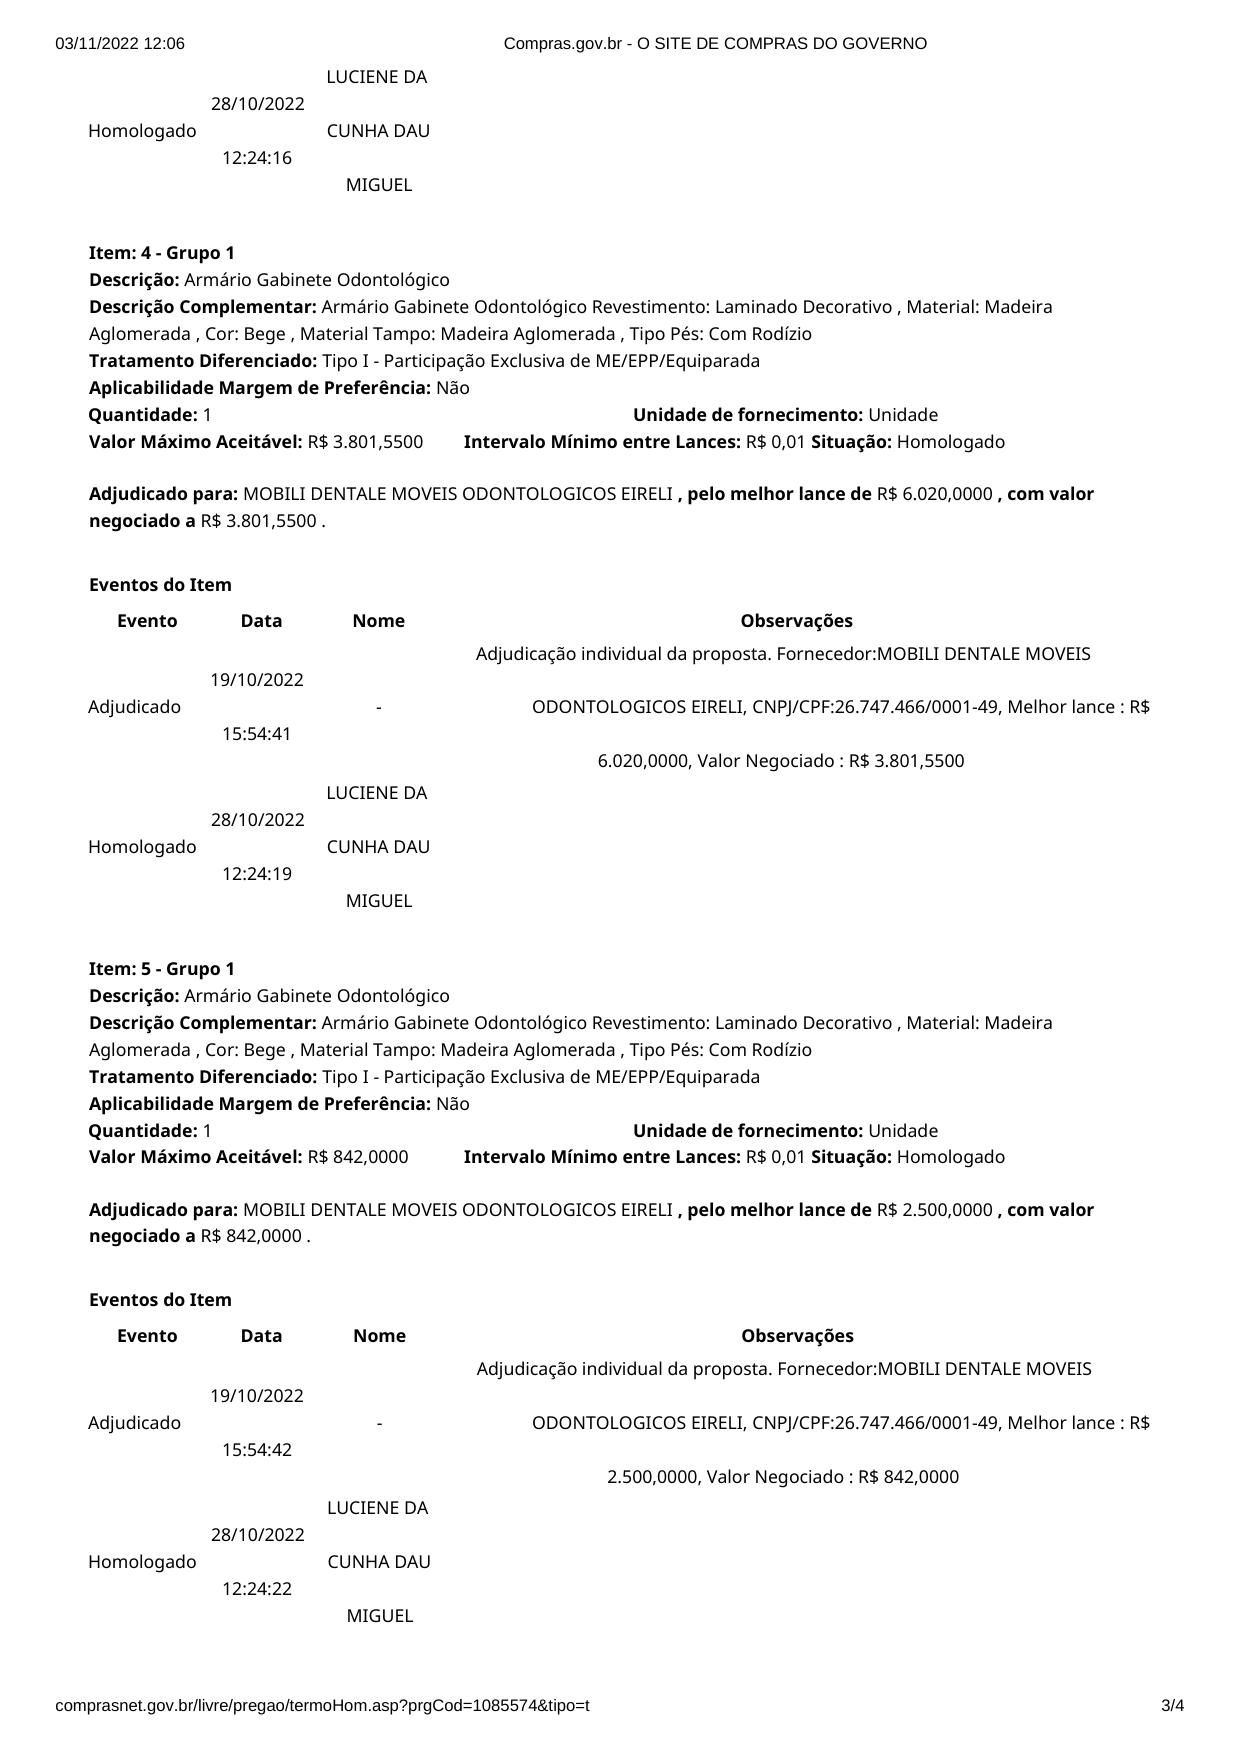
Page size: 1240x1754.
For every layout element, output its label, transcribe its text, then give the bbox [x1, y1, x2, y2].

text 6.020,0000, Valor Negociado : R$ 3.801,5500 [598, 748, 1151, 773]
text Adjudicação individual da proposta. Fornecedor:MOBILI DENTALE MOVEIS 19/10/2022 [210, 1357, 1151, 1407]
text Descrição Complementar: Armário Gabinete Odontológico Revestimento: Laminado Decorativo , Material: Madeira [89, 294, 1151, 319]
text Descrição Complementar: Armário Gabinete Odontológico Revestimento: Laminado Decorativo , Material: Madeira [89, 1010, 1151, 1034]
text Adjudicado - ODONTOLOGICOS EIRELI, CNPJ/CPF:26.747.466/0001-49, Melhor lance : R$ [88, 1410, 1151, 1434]
text Eventos do Item [89, 572, 1089, 596]
text Valor Máximo Aceitável: R$ 3.801,5500 Intervalo Mínimo entre Lances: R$ 0,01 Situação: Homologado [89, 429, 1089, 453]
text Quantidade: 1 Unidade de fornecimento: Unidade [88, 1118, 1151, 1142]
text 15:54:42 [222, 1437, 1151, 1461]
text Aplicabilidade Margem de Preferência: Não [89, 376, 1089, 400]
text Descrição: Armário Gabinete Odontológico [89, 268, 1151, 292]
text Descrição: Armário Gabinete Odontológico [89, 983, 1151, 1007]
text Evento Data Nome Observações [88, 605, 1151, 633]
text LUCIENE DA [327, 1496, 1151, 1520]
text 28/10/2022 [211, 91, 1151, 116]
text Quantidade: 1 Unidade de fornecimento: Unidade [88, 402, 1151, 427]
text 12:24:16 [222, 145, 1151, 169]
text Valor Máximo Aceitável: R$ 842,0000 Intervalo Mínimo entre Lances: R$ 0,01 Situação: Homologado [89, 1145, 1089, 1169]
text Aglomerada , Cor: Bege , Material Tampo: Madeira Aglomerada , Tipo Pés: Com Rodízio [89, 1037, 1151, 1061]
text Item: 4 - Grupo 1 [89, 241, 1089, 265]
text LUCIENE DA [326, 780, 1151, 804]
text Adjudicação individual da proposta. Fornecedor:MOBILI DENTALE MOVEIS 19/10/2022 [210, 641, 1151, 692]
text Item: 5 - Grupo 1 [89, 956, 1089, 981]
text MIGUEL [346, 1604, 1151, 1628]
text 15:54:41 [222, 721, 1151, 746]
text 12:24:19 [222, 861, 1151, 885]
text 2.500,0000, Valor Negociado : R$ 842,0000 [607, 1464, 1151, 1488]
text Adjudicado para: MOBILI DENTALE MOVEIS ODONTOLOGICOS EIRELI , pelo melhor lance de R$ 6.020,0000 , com valor negociado a R$ 3.801,5500 . [89, 482, 1151, 532]
text Homologado CUNHA DAU [88, 118, 1151, 143]
text Aplicabilidade Margem de Preferência: Não [89, 1091, 1089, 1115]
text Aglomerada , Cor: Bege , Material Tampo: Madeira Aglomerada , Tipo Pés: Com Rodízio [89, 322, 1151, 346]
text Homologado CUNHA DAU [88, 834, 1151, 858]
text Adjudicado - ODONTOLOGICOS EIRELI, CNPJ/CPF:26.747.466/0001-49, Melhor lance : R$ [88, 694, 1151, 719]
text Adjudicado para: MOBILI DENTALE MOVEIS ODONTOLOGICOS EIRELI , pelo melhor lance de R$ 2.500,0000 , com valor negociado a R$ 842,0000 . [89, 1197, 1151, 1248]
text Eventos do Item [89, 1288, 1089, 1312]
text Tratamento Diferenciado: Tipo I - Participação Exclusiva de ME/EPP/Equiparada [89, 348, 1151, 373]
text 28/10/2022 [211, 1523, 1151, 1547]
text Homologado CUNHA DAU [88, 1550, 1151, 1574]
text LUCIENE DA [326, 64, 1151, 89]
text MIGUEL [346, 172, 1151, 197]
text 28/10/2022 [211, 807, 1151, 831]
text Evento Data Nome Observações [88, 1320, 1151, 1348]
text MIGUEL [346, 888, 1151, 912]
text 12:24:22 [222, 1577, 1151, 1601]
text Tratamento Diferenciado: Tipo I - Participação Exclusiva de ME/EPP/Equiparada [89, 1064, 1151, 1088]
